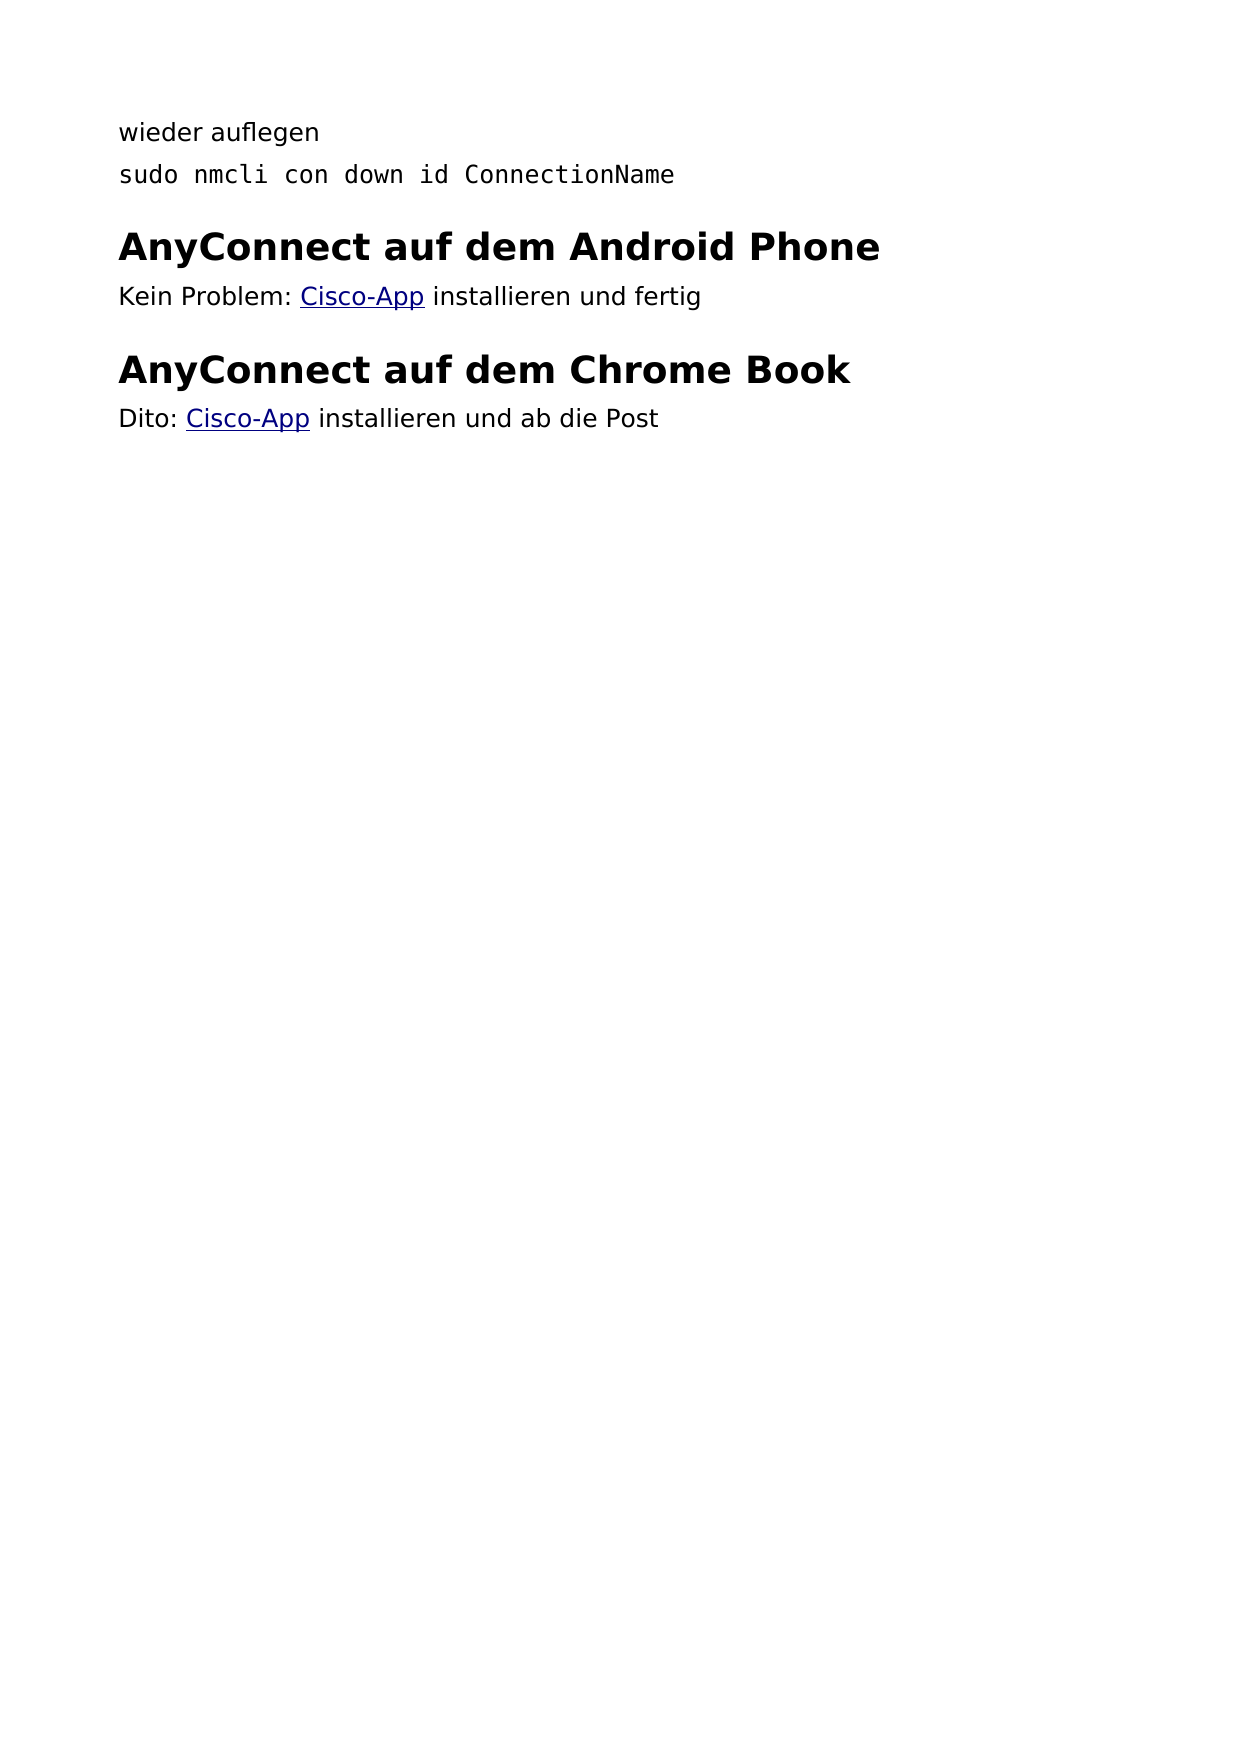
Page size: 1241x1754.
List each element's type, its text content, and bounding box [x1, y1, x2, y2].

text sudo nmcli con down id ConnectionName [118, 160, 1122, 189]
text Dito: Cisco-App installieren und ab die Post [118, 405, 1122, 434]
text Kein Problem: Cisco-App installieren und fertig [118, 282, 1122, 311]
text wieder auflegen [118, 118, 1122, 147]
subtitle AnyConnect auf dem Android Phone [118, 226, 1122, 269]
subtitle AnyConnect auf dem Chrome Book [118, 348, 1122, 392]
